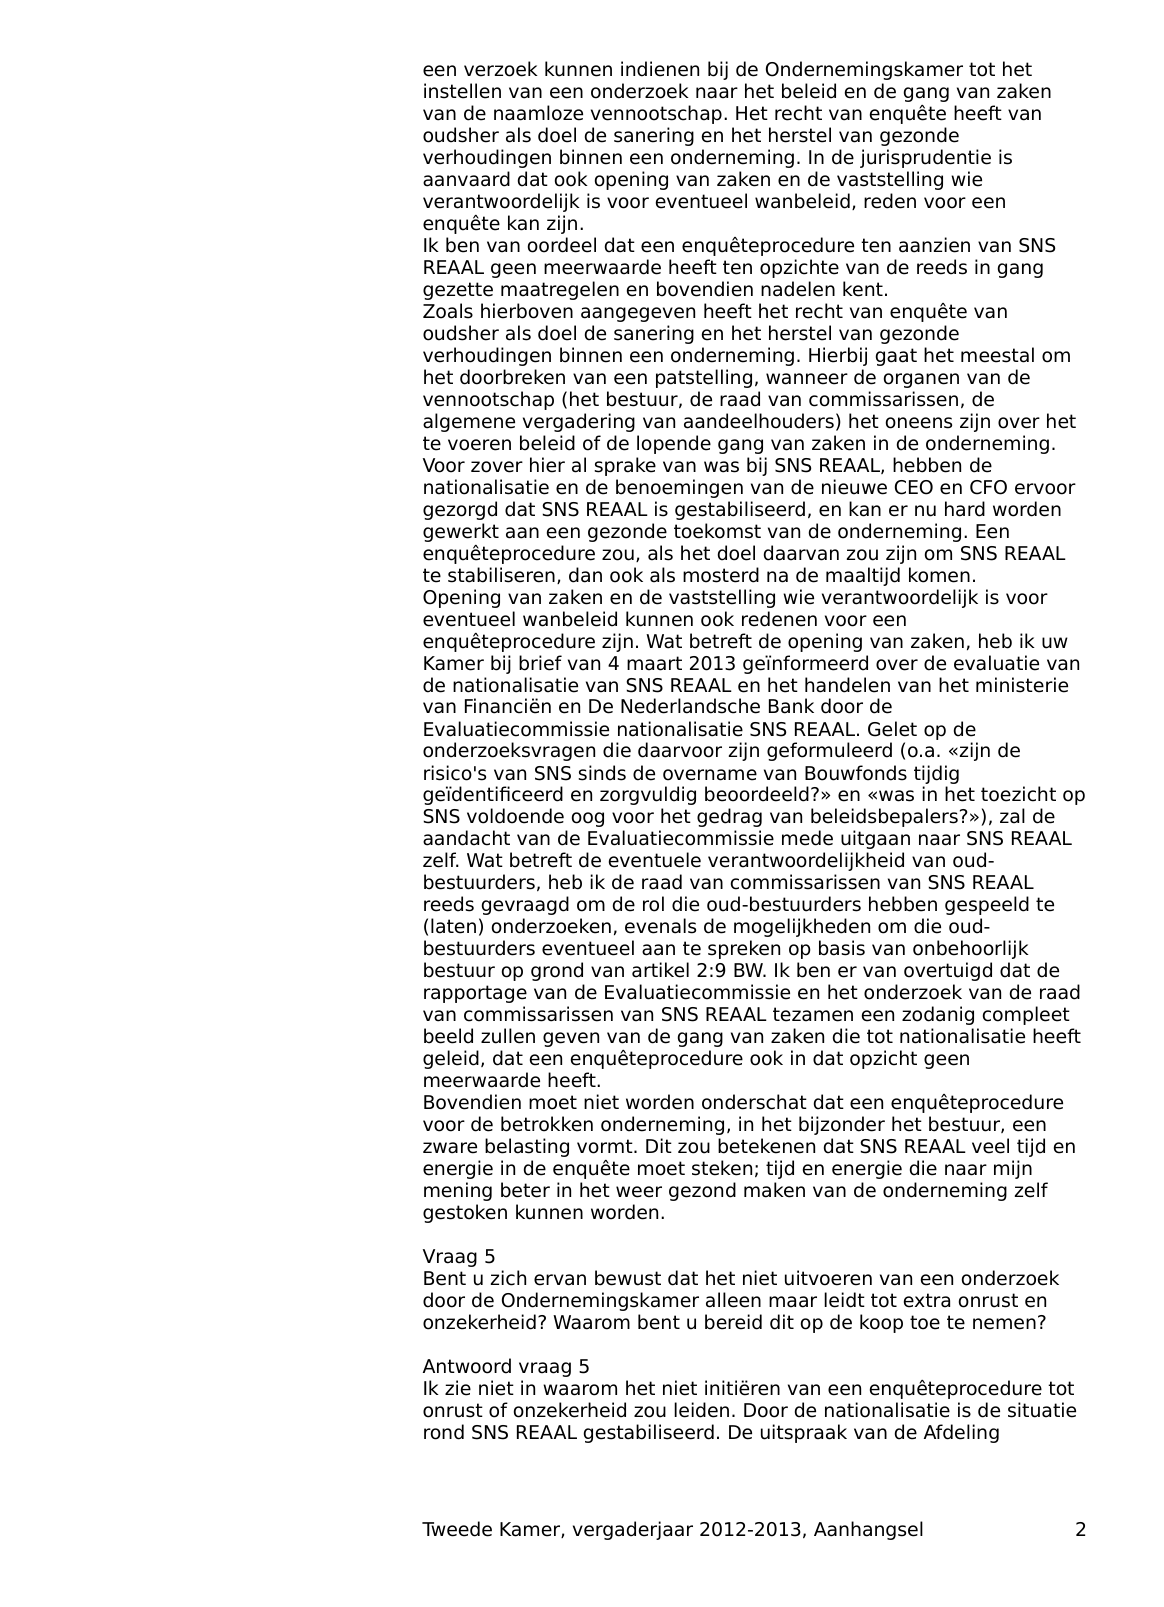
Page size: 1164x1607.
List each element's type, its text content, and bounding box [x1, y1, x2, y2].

text Bovendien moet niet worden onderschat dat een enquêteprocedure voor de betrokken onderneming, in het bijzonder het bestuur, een zware belasting vormt. Dit zou betekenen dat SNS REAAL veel tijd en energie in de enquête moet steken; tijd en energie die naar mijn mening beter in het weer gezond maken van de onderneming zelf gestoken kunnen worden. [422, 1092, 1087, 1224]
text Opening van zaken en de vaststelling wie verantwoordelijk is voor eventueel wanbeleid kunnen ook redenen voor een enquêteprocedure zijn. Wat betreft de opening van zaken, heb ik uw Kamer bij brief van 4 maart 2013 geïnformeerd over de evaluatie van de nationalisatie van SNS REAAL en het handelen van het ministerie van Financiën en De Nederlandsche Bank door de Evaluatiecommissie nationalisatie SNS REAAL. Gelet op de onderzoeksvragen die daarvoor zijn geformuleerd (o.a. «zijn de risico's van SNS sinds de overname van Bouwfonds tijdig geïdentificeerd en zorgvuldig beoordeeld?» en «was in het toezicht op SNS voldoende oog voor het gedrag van beleidsbepalers?»), zal de aandacht van de Evaluatiecommissie mede uitgaan naar SNS REAAL zelf. Wat betreft de eventuele verantwoordelijkheid van oud-bestuurders, heb ik de raad van commissarissen van SNS REAAL reeds gevraagd om de rol die oud-bestuurders hebben gespeeld te (laten) onderzoeken, evenals de mogelijkheden om die oud-bestuurders eventueel aan te spreken op basis van onbehoorlijk bestuur op grond van artikel 2:9 BW. Ik ben er van overtuigd dat de rapportage van de Evaluatiecommissie en het onderzoek van de raad van commissarissen van SNS REAAL tezamen een zodanig compleet beeld zullen geven van de gang van zaken die tot nationalisatie heeft geleid, dat een enquêteprocedure ook in dat opzicht geen meerwaarde heeft. [422, 587, 1087, 1092]
text Ik ben van oordeel dat een enquêteprocedure ten aanzien van SNS REAAL geen meerwaarde heeft ten opzichte van de reeds in gang gezette maatregelen en bovendien nadelen kent. [422, 235, 1087, 301]
text Vraag 5 [422, 1246, 1087, 1268]
text Antwoord vraag 5 [422, 1356, 1087, 1378]
text een verzoek kunnen indienen bij de Ondernemingskamer tot het instellen van een onderzoek naar het beleid en de gang van zaken van de naamloze vennootschap. Het recht van enquête heeft van oudsher als doel de sanering en het herstel van gezonde verhoudingen binnen een onderneming. In de jurisprudentie is aanvaard dat ook opening van zaken en de vaststelling wie verantwoordelijk is voor eventueel wanbeleid, reden voor een enquête kan zijn. [422, 59, 1087, 235]
text Zoals hierboven aangegeven heeft het recht van enquête van oudsher als doel de sanering en het herstel van gezonde verhoudingen binnen een onderneming. Hierbij gaat het meestal om het doorbreken van een patstelling, wanneer de organen van de vennootschap (het bestuur, de raad van commissarissen, de algemene vergadering van aandeelhouders) het oneens zijn over het te voeren beleid of de lopende gang van zaken in de onderneming. Voor zover hier al sprake van was bij SNS REAAL, hebben de nationalisatie en de benoemingen van de nieuwe CEO en CFO ervoor gezorgd dat SNS REAAL is gestabiliseerd, en kan er nu hard worden gewerkt aan een gezonde toekomst van de onderneming. Een enquêteprocedure zou, als het doel daarvan zou zijn om SNS REAAL te stabiliseren, dan ook als mosterd na de maaltijd komen. [422, 301, 1087, 587]
text Ik zie niet in waarom het niet initiëren van een enquêteprocedure tot onrust of onzekerheid zou leiden. Door de nationalisatie is de situatie rond SNS REAAL gestabiliseerd. De uitspraak van de Afdeling [422, 1378, 1087, 1444]
text Bent u zich ervan bewust dat het niet uitvoeren van een onderzoek door de Ondernemingskamer alleen maar leidt tot extra onrust en onzekerheid? Waarom bent u bereid dit op de koop toe te nemen? [422, 1268, 1087, 1334]
